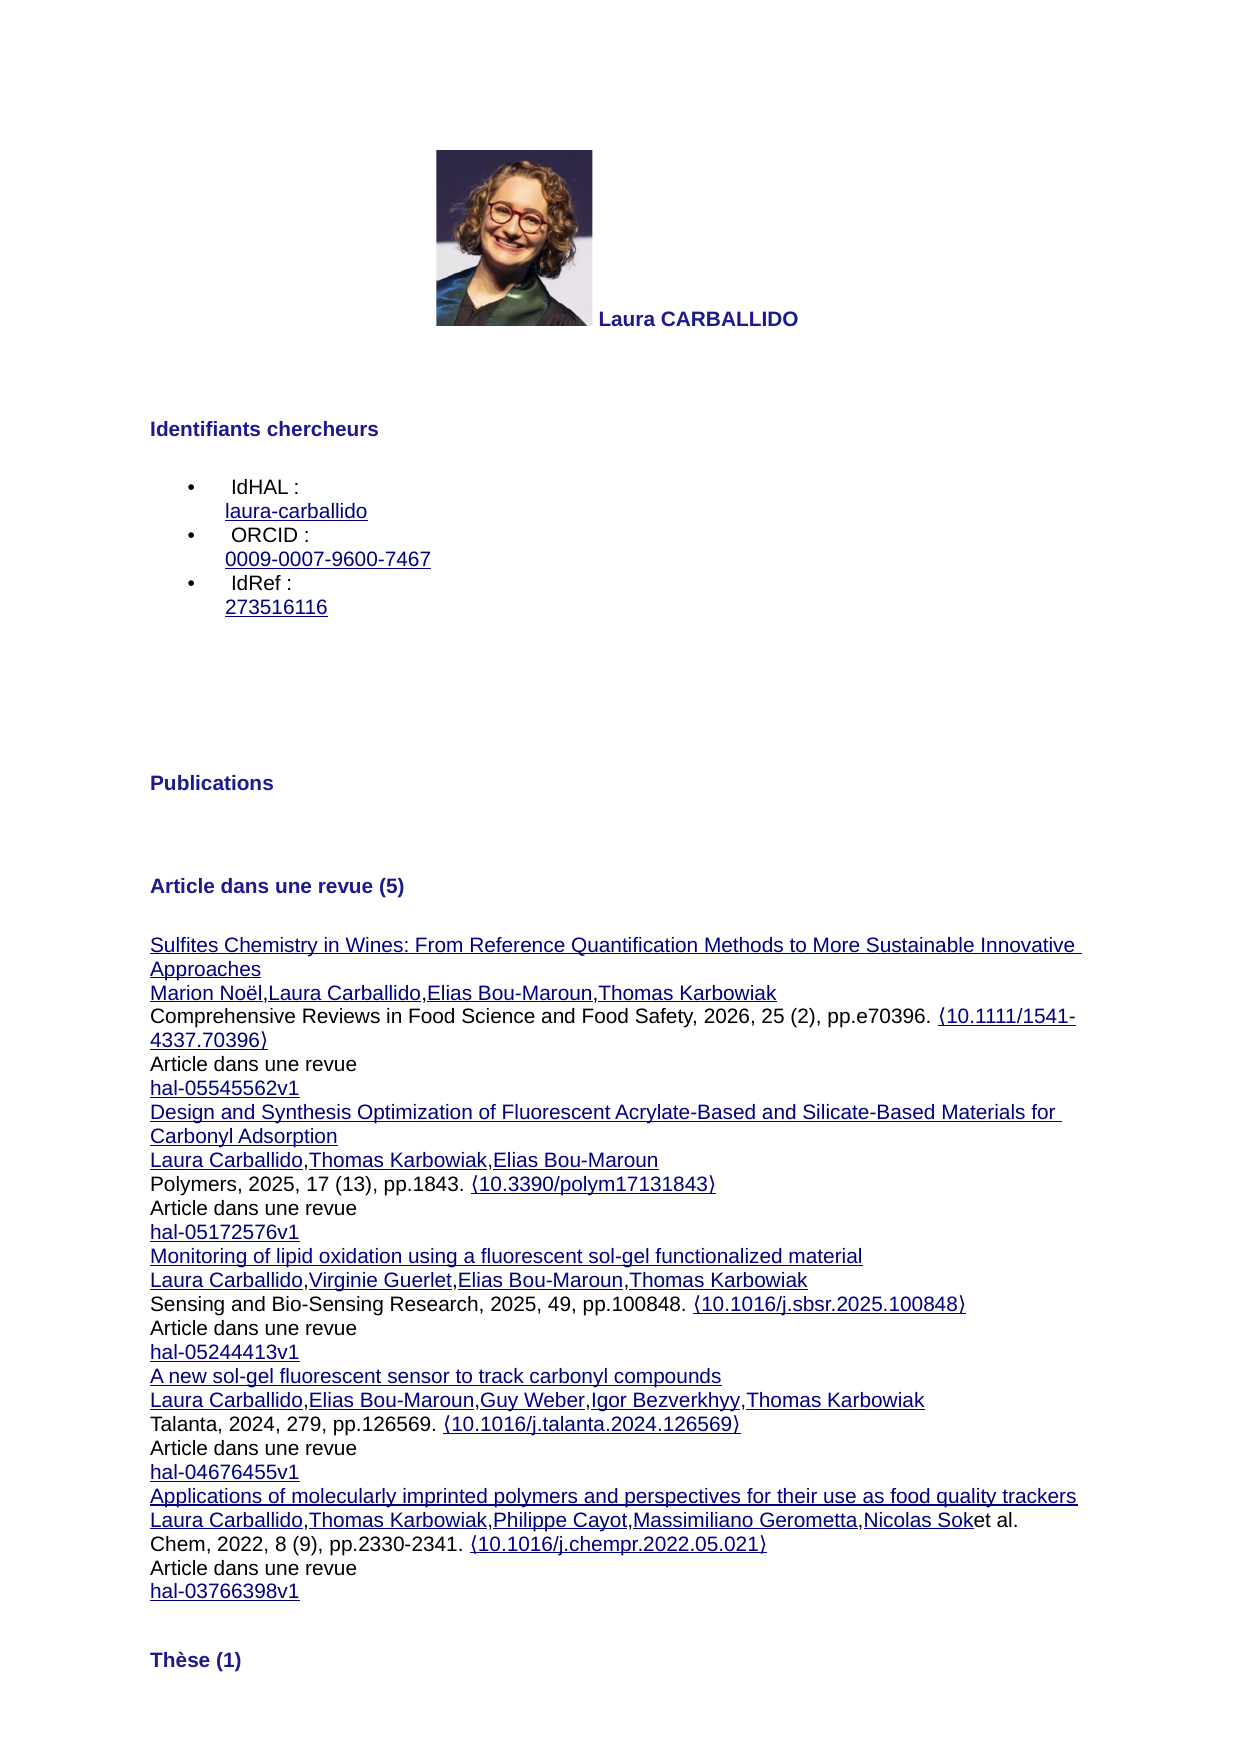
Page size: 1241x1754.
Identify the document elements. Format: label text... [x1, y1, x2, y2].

table_cell Applications of molecularly imprinted polymers and perspectives for their use as food quality trackers Laura Carballido,Thomas Karbowiak,Philippe Cayot,Massimiliano Gerometta,Nicolas Soket al. Chem, 2022, 8 (9), pp.2330-2341. ⟨10.1016/j.chempr.2022.05.021⟩ Article dans une revue hal-03766398v1 [150, 1484, 1090, 1603]
list laura-carballido [187, 499, 1090, 523]
subtitle Publications [150, 771, 1090, 795]
subtitle Article dans une revue (5) [150, 874, 1090, 898]
subtitle Thèse (1) [150, 1648, 1090, 1672]
subtitle Identifiants chercheurs [150, 417, 1090, 441]
table_cell Monitoring of lipid oxidation using a fluorescent sol-gel functionalized material Laura Carballido,Virginie Guerlet,Elias Bou-Maroun,Thomas Karbowiak Sensing and Bio-Sensing Research, 2025, 49, pp.100848. ⟨10.1016/j.sbsr.2025.100848⟩ Article dans une revue hal-05244413v1 [150, 1244, 1090, 1364]
table_header Sulfites Chemistry in Wines: From Reference Quantification Methods to More Sustainable Innovative Approaches Marion Noël,Laura Carballido,Elias Bou-Maroun,Thomas Karbowiak Comprehensive Reviews in Food Science and Food Safety, 2026, 25 (2), pp.e70396. ⟨10.1111/1541-4337.70396⟩ Article dans une revue hal-05545562v1 [150, 933, 1090, 1100]
picture [436, 150, 593, 326]
subtitle Laura CARBALLIDO [150, 150, 1090, 330]
table_cell Design and Synthesis Optimization of Fluorescent Acrylate-Based and Silicate-Based Materials for Carbonyl Adsorption Laura Carballido,Thomas Karbowiak,Elias Bou-Maroun Polymers, 2025, 17 (13), pp.1843. ⟨10.3390/polym17131843⟩ Article dans une revue hal-05172576v1 [150, 1100, 1090, 1244]
list 0009-0007-9600-7467 [187, 547, 1090, 571]
table_cell A new sol-gel fluorescent sensor to track carbonyl compounds Laura Carballido,Elias Bou-Maroun,Guy Weber,Igor Bezverkhyy,Thomas Karbowiak Talanta, 2024, 279, pp.126569. ⟨10.1016/j.talanta.2024.126569⟩ Article dans une revue hal-04676455v1 [150, 1364, 1090, 1483]
list ORCID : [187, 523, 1090, 547]
list 273516116 [187, 595, 1090, 619]
list IdRef : [187, 571, 1090, 595]
list IdHAL : [187, 475, 1090, 499]
